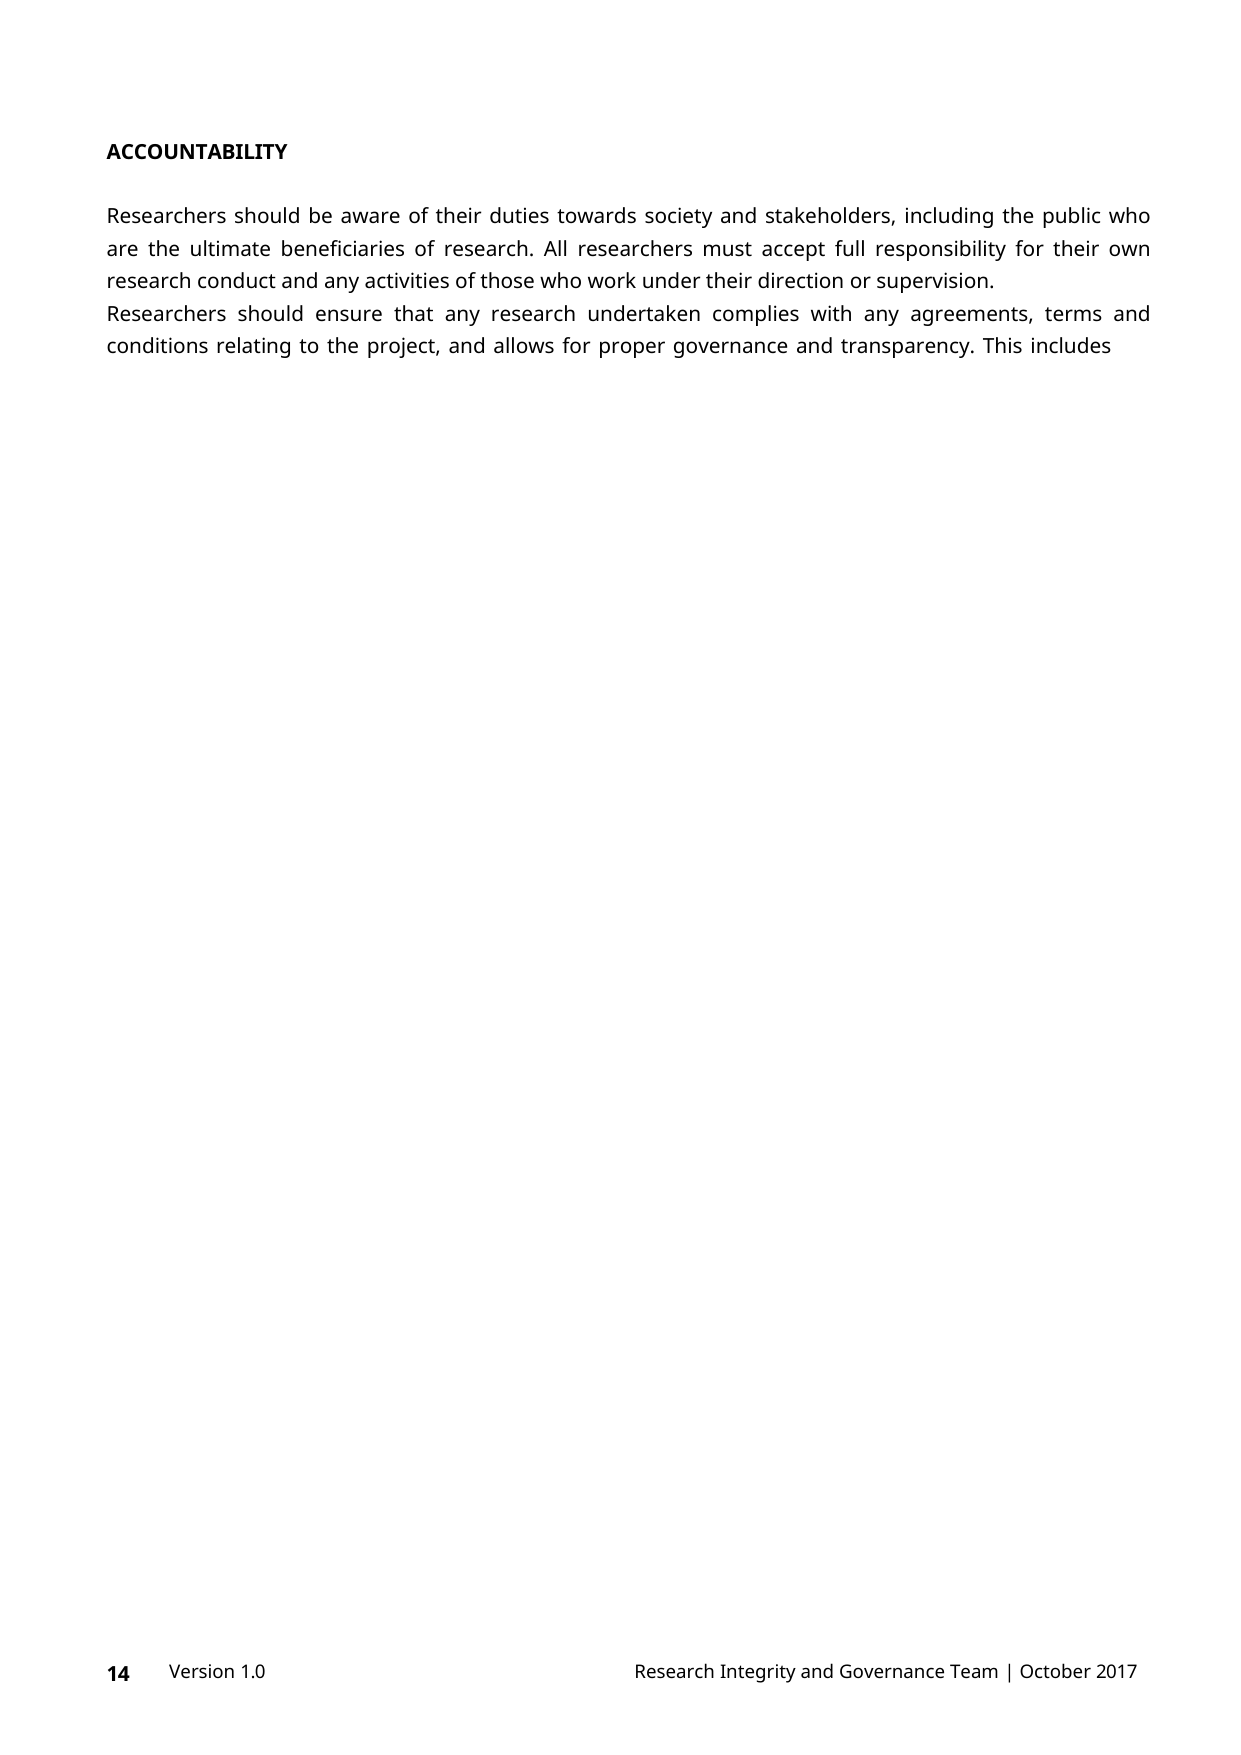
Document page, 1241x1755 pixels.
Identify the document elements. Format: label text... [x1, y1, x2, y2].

text ACCOUNTABILITY [106, 137, 1170, 165]
text Researchers should ensure that any research undertaken complies with any agreements, terms and conditions relating to the project, and allows for proper governance and transparency. This includes [106, 299, 1152, 360]
text Researchers should be aware of their duties towards society and stakeholders, including the public who are the ultimate beneficiaries of research. All researchers must accept full responsibility for their own research conduct and any activities of those who work under their direction or supervision. [106, 201, 1152, 295]
